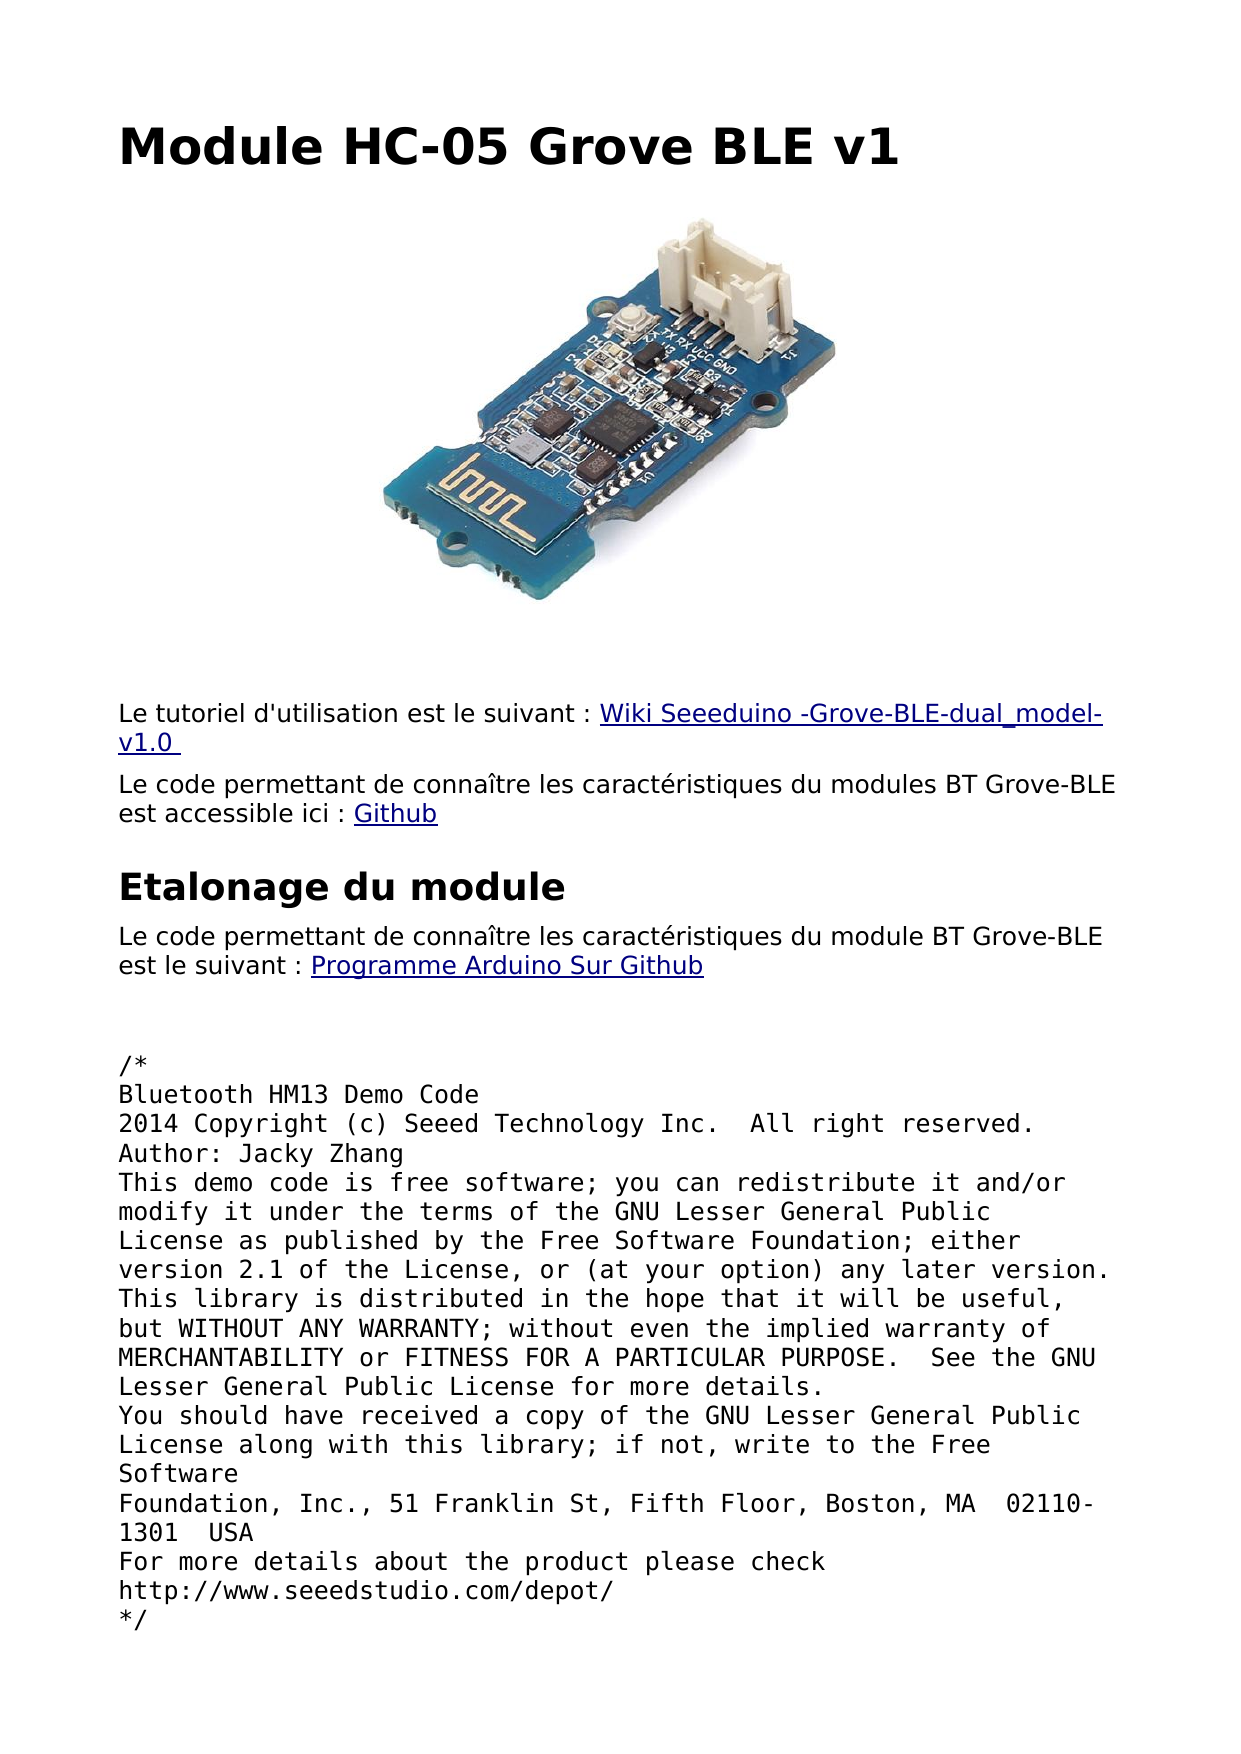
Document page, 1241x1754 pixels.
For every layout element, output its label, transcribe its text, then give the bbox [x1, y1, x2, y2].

subtitle Module HC-05 Grove BLE v1 [118, 118, 1122, 176]
text Le code permettant de connaître les caractéristiques du modules BT Grove-BLE est accessible ici : Github [118, 770, 1122, 828]
text Le code permettant de connaître les caractéristiques du module BT Grove-BLE est le suivant : Programme Arduino Sur Github [118, 922, 1122, 980]
text /* Bluetooth HM13 Demo Code 2014 Copyright (c) Seeed Technology Inc. All right reserved. Author: Jacky Zhang This demo code is free software; you can redistribute it and/or modify it under the terms of the GNU Lesser General Public License as published by the Free Software Foundation; either version 2.1 of the License, or (at your option) any later version. This library is distributed in the hope that it will be useful, but WITHOUT ANY WARRANTY; without even the implied warranty of MERCHANTABILITY or FITNESS FOR A PARTICULAR PURPOSE. See the GNU Lesser General Public License for more details. You should have received a copy of the GNU Lesser General Public License along with this library; if not, write to the Free Software Foundation, Inc., 51 Franklin St, Fifth Floor, Boston, MA 02110-1301 USA For more details about the product please check http://www.seeedstudio.com/depot/ */ [118, 993, 1122, 1634]
subtitle Etalonage du module [118, 866, 1122, 909]
picture [307, 188, 933, 658]
text Le tutoriel d'utilisation est le suivant : Wiki Seeeduino -Grove-BLE-dual_model-v1.0 [118, 699, 1122, 758]
